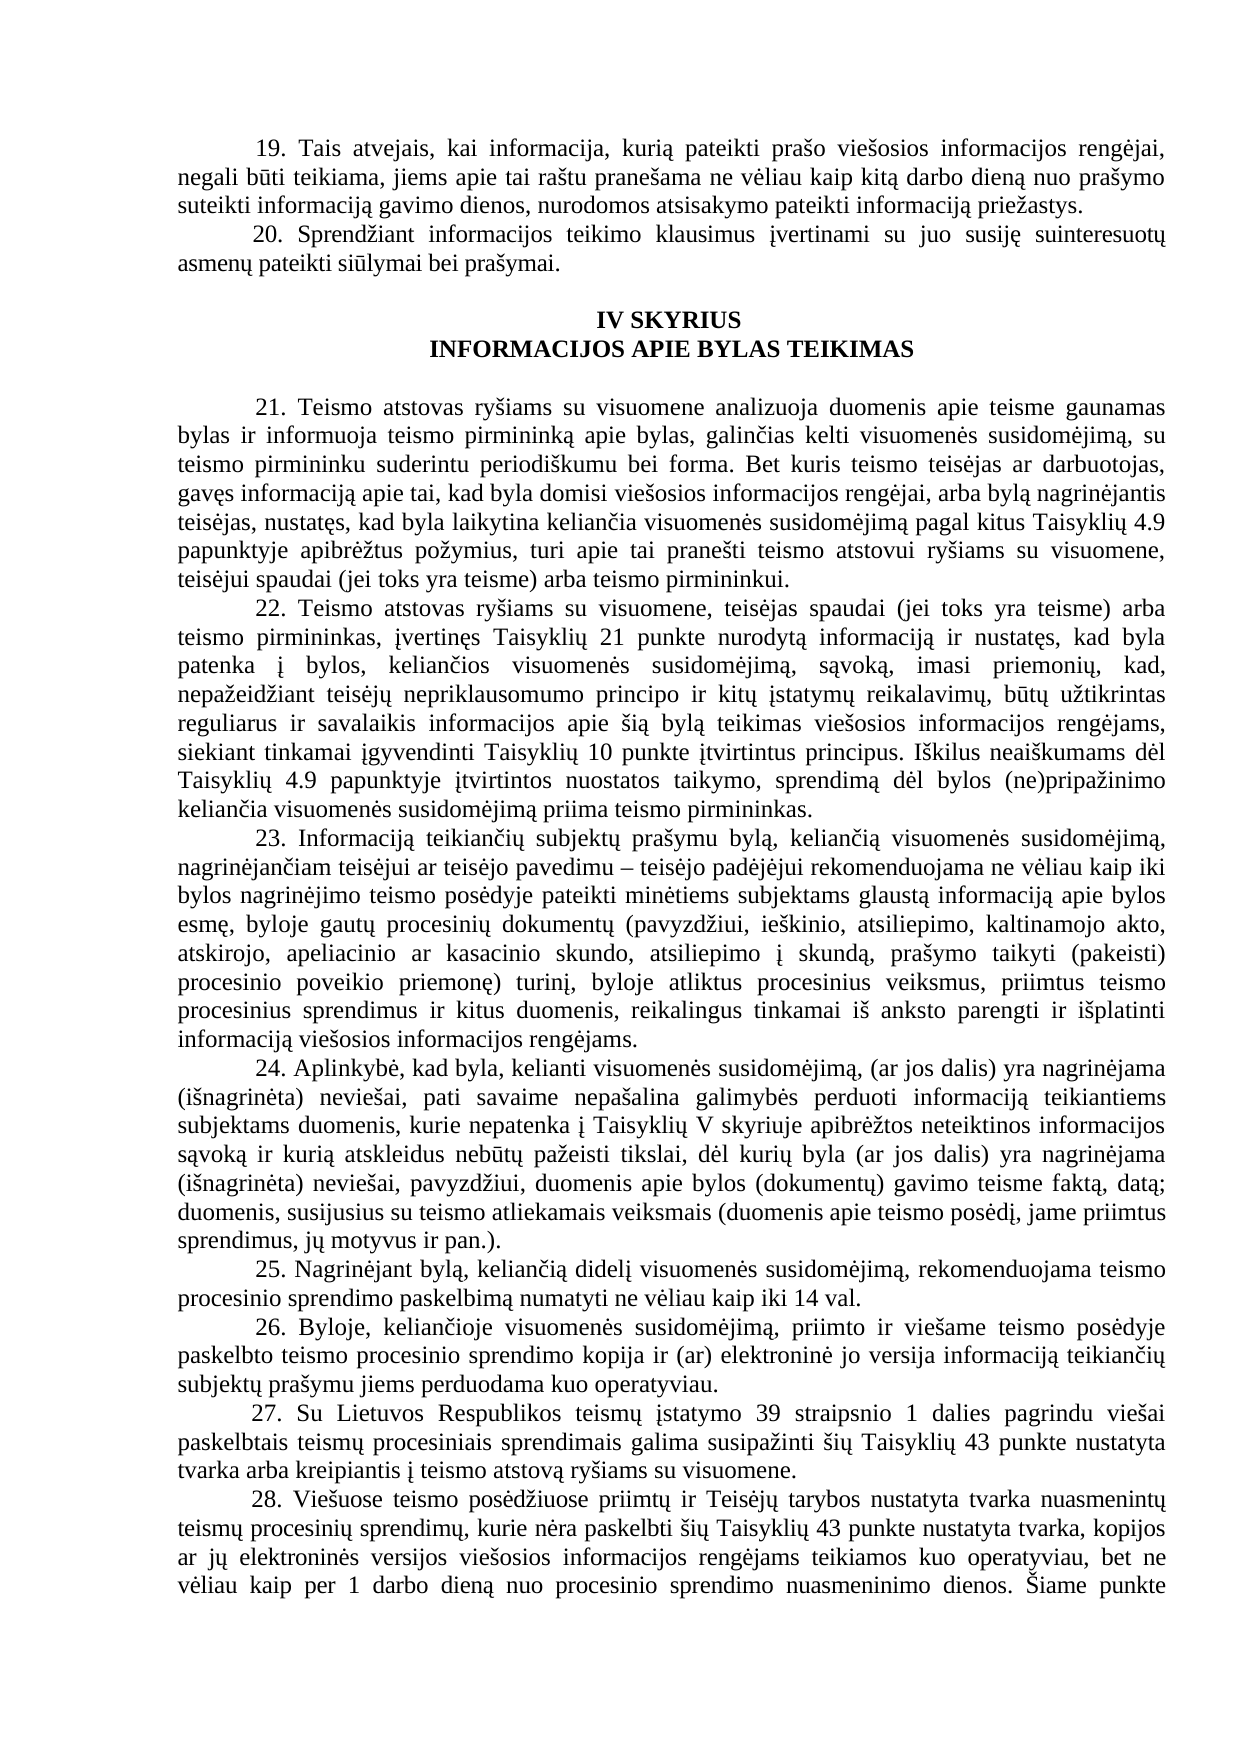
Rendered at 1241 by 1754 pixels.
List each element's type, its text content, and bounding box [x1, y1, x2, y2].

text 25. Nagrinėjant bylą, keliančią didelį visuomenės susidomėjimą, rekomenduojama teismo procesinio sprendimo paskelbimą numatyti ne vėliau kaip iki 14 val. [177, 1254, 1167, 1312]
text 26. Byloje, keliančioje visuomenės susidomėjimą, priimto ir viešame teismo posėdyje paskelbto teismo procesinio sprendimo kopija ir (ar) elektroninė jo versija informaciją teikiančių subjektų prašymu jiems perduodama kuo operatyviau. [177, 1312, 1167, 1398]
text 20. Sprendžiant informacijos teikimo klausimus įvertinami su juo susiję suinteresuotų asmenų pateikti siūlymai bei prašymai. [177, 219, 1167, 277]
text 28. Viešuose teismo posėdžiuose priimtų ir Teisėjų tarybos nustatyta tvarka nuasmenintų teismų procesinių sprendimų, kurie nėra paskelbti šių Taisyklių 43 punkte nustatyta tvarka, kopijos ar jų elektroninės versijos viešosios informacijos rengėjams teikiamos kuo operatyviau, bet ne vėliau kaip per 1 darbo dieną nuo procesinio sprendimo nuasmeninimo dienos. Šiame punkte [177, 1484, 1167, 1599]
text IV SKYRIUS [177, 305, 1167, 334]
text 21. Teismo atstovas ryšiams su visuomene analizuoja duomenis apie teisme gaunamas bylas ir informuoja teismo pirmininką apie bylas, galinčias kelti visuomenės susidomėjimą, su teismo pirmininku suderintu periodiškumu bei forma. Bet kuris teismo teisėjas ar darbuotojas, gavęs informaciją apie tai, kad byla domisi viešosios informacijos rengėjai, arba bylą nagrinėjantis teisėjas, nustatęs, kad byla laikytina keliančia visuomenės susidomėjimą pagal kitus Taisyklių 4.9 papunktyje apibrėžtus požymius, turi apie tai pranešti teismo atstovui ryšiams su visuomene, teisėjui spaudai (jei toks yra teisme) arba teismo pirmininkui. [177, 392, 1167, 593]
text INFORMACIJOS APIE BYLAS TEIKIMAS [177, 334, 1167, 363]
text 23. Informaciją teikiančių subjektų prašymu bylą, keliančią visuomenės susidomėjimą, nagrinėjančiam teisėjui ar teisėjo pavedimu – teisėjo padėjėjui rekomenduojama ne vėliau kaip iki bylos nagrinėjimo teismo posėdyje pateikti minėtiems subjektams glaustą informaciją apie bylos esmę, byloje gautų procesinių dokumentų (pavyzdžiui, ieškinio, atsiliepimo, kaltinamojo akto, atskirojo, apeliacinio ar kasacinio skundo, atsiliepimo į skundą, prašymo taikyti (pakeisti) procesinio poveikio priemonę) turinį, byloje atliktus procesinius veiksmus, priimtus teismo procesinius sprendimus ir kitus duomenis, reikalingus tinkamai iš anksto parengti ir išplatinti informaciją viešosios informacijos rengėjams. [177, 823, 1167, 1053]
text 27. Su Lietuvos Respublikos teismų įstatymo 39 straipsnio 1 dalies pagrindu viešai paskelbtais teismų procesiniais sprendimais galima susipažinti šių Taisyklių 43 punkte nustatyta tvarka arba kreipiantis į teismo atstovą ryšiams su visuomene. [177, 1398, 1167, 1484]
text 22. Teismo atstovas ryšiams su visuomene, teisėjas spaudai (jei toks yra teisme) arba teismo pirmininkas, įvertinęs Taisyklių 21 punkte nurodytą informaciją ir nustatęs, kad byla patenka į bylos, keliančios visuomenės susidomėjimą, sąvoką, imasi priemonių, kad, nepažeidžiant teisėjų nepriklausomumo principo ir kitų įstatymų reikalavimų, būtų užtikrintas reguliarus ir savalaikis informacijos apie šią bylą teikimas viešosios informacijos rengėjams, siekiant tinkamai įgyvendinti Taisyklių 10 punkte įtvirtintus principus. Iškilus neaiškumams dėl Taisyklių 4.9 papunktyje įtvirtintos nuostatos taikymo, sprendimą dėl bylos (ne)pripažinimo keliančia visuomenės susidomėjimą priima teismo pirmininkas. [177, 593, 1167, 823]
text 24. Aplinkybė, kad byla, kelianti visuomenės susidomėjimą, (ar jos dalis) yra nagrinėjama (išnagrinėta) neviešai, pati savaime nepašalina galimybės perduoti informaciją teikiantiems subjektams duomenis, kurie nepatenka į Taisyklių V skyriuje apibrėžtos neteiktinos informacijos sąvoką ir kurią atskleidus nebūtų pažeisti tikslai, dėl kurių byla (ar jos dalis) yra nagrinėjama (išnagrinėta) neviešai, pavyzdžiui, duomenis apie bylos (dokumentų) gavimo teisme faktą, datą; duomenis, susijusius su teismo atliekamais veiksmais (duomenis apie teismo posėdį, jame priimtus sprendimus, jų motyvus ir pan.). [177, 1053, 1167, 1254]
text 19. Tais atvejais, kai informacija, kurią pateikti prašo viešosios informacijos rengėjai, negali būti teikiama, jiems apie tai raštu pranešama ne vėliau kaip kitą darbo dieną nuo prašymo suteikti informaciją gavimo dienos, nurodomos atsisakymo pateikti informaciją priežastys. [177, 133, 1167, 219]
